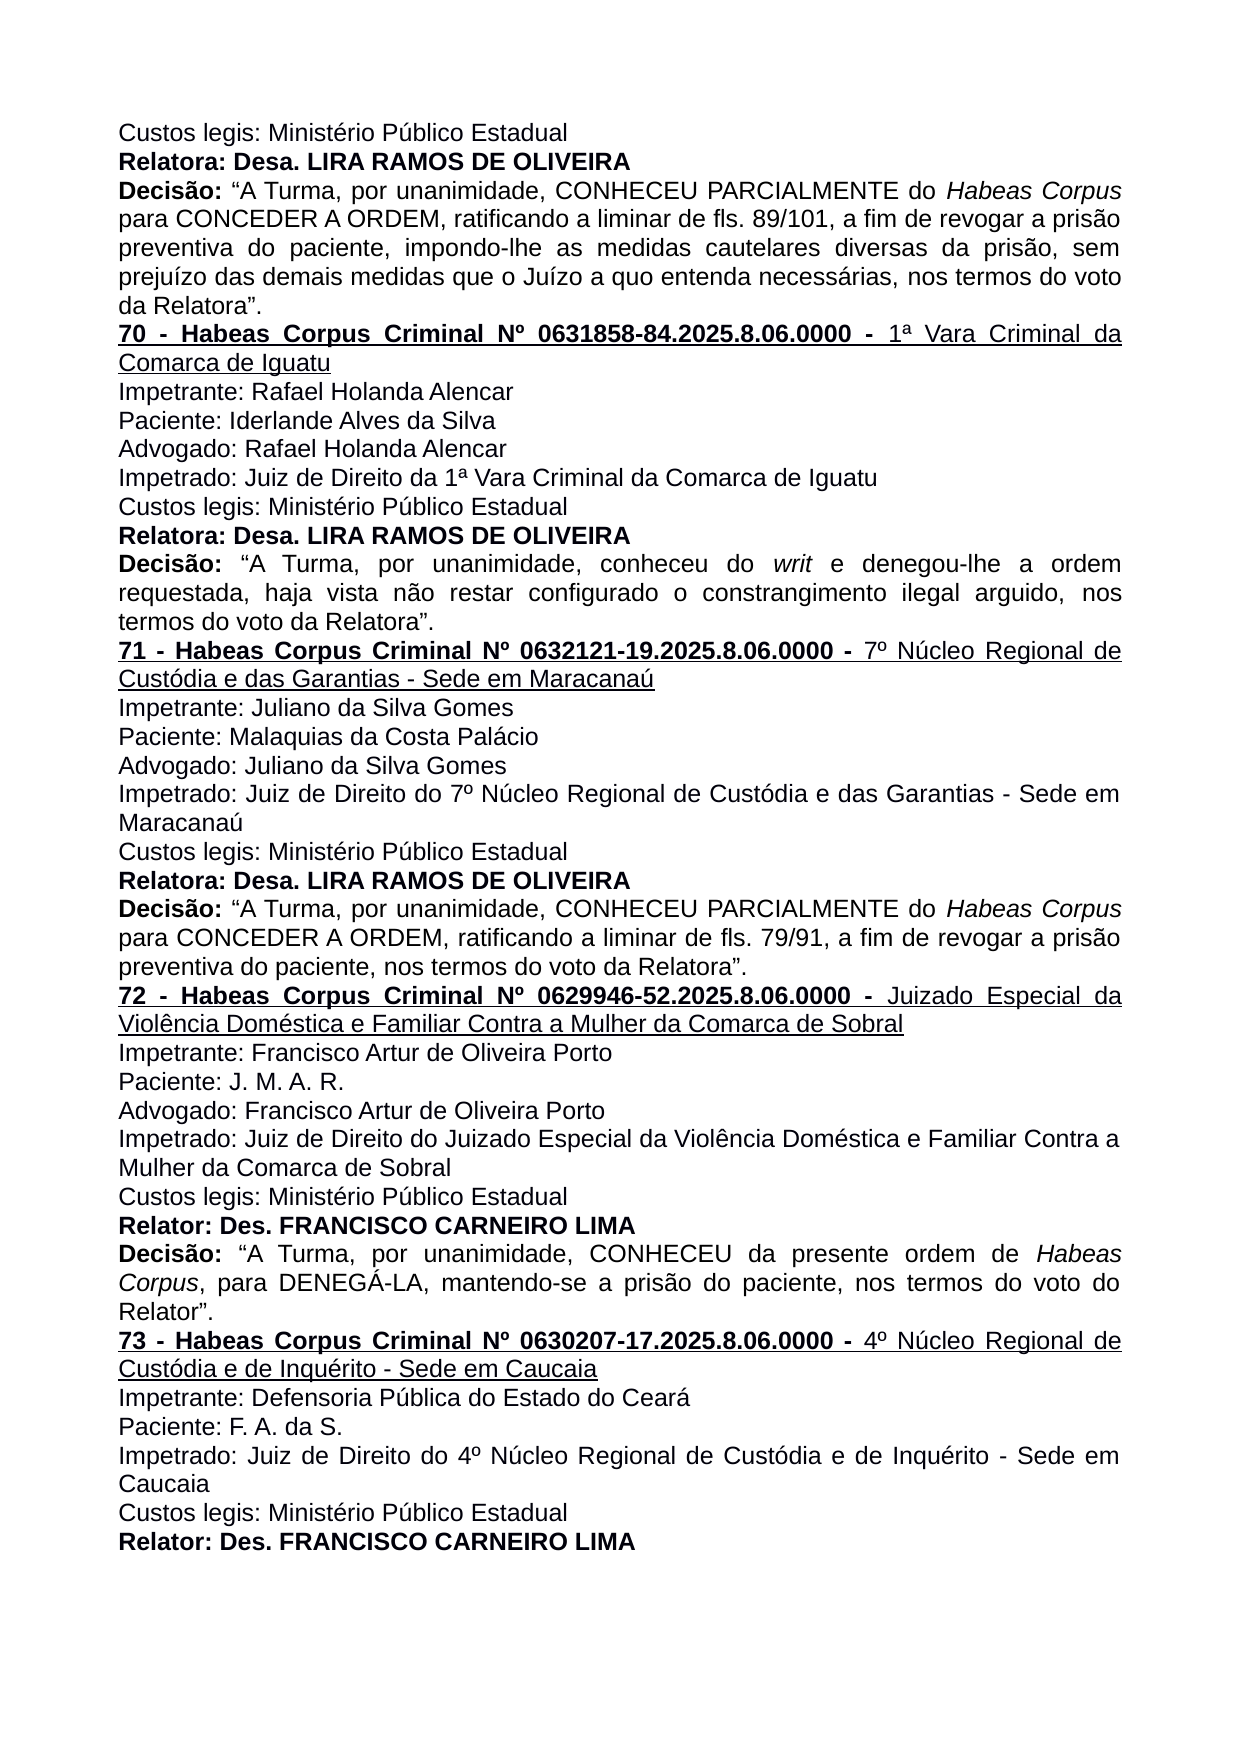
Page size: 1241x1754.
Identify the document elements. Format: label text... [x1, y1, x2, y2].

text Relator: Des. FRANCISCO CARNEIRO LIMA [118, 1211, 1122, 1239]
text Decisão: “A Turma, por unanimidade, CONHECEU da presente ordem de Habeas Corpus, para DENEGÁ-LA, mantendo-se a prisão do paciente, nos termos do voto do Relator”. [118, 1239, 1122, 1326]
text Paciente: Malaquias da Costa Palácio [118, 722, 1122, 751]
text Impetrante: Defensoria Pública do Estado do Ceará [118, 1383, 1122, 1412]
text Comarca de Iguatu [118, 346, 1122, 377]
text Paciente: Iderlande Alves da Silva [118, 406, 1122, 434]
text Paciente: F. A. da S. [118, 1412, 1122, 1441]
text Advogado: Rafael Holanda Alencar [118, 434, 1122, 463]
text Impetrado: Juiz de Direito do 7º Núcleo Regional de Custódia e das Garantias - Sede em Maracanaú [118, 779, 1122, 837]
text 71 - Habeas Corpus Criminal Nº 0632121-19.2025.8.06.0000 - 7º Núcleo Regional de [118, 636, 1122, 661]
text 72 - Habeas Corpus Criminal Nº 0629946-52.2025.8.06.0000 - Juizado Especial da [118, 981, 1122, 1006]
text Violência Doméstica e Familiar Contra a Mulher da Comarca de Sobral [118, 1007, 1122, 1038]
text Impetrante: Rafael Holanda Alencar [118, 377, 1122, 406]
text Relator: Des. FRANCISCO CARNEIRO LIMA [118, 1527, 1122, 1556]
text Relatora: Desa. LIRA RAMOS DE OLIVEIRA [118, 147, 1122, 176]
text Impetrante: Francisco Artur de Oliveira Porto [118, 1038, 1122, 1067]
text Advogado: Juliano da Silva Gomes [118, 751, 1122, 779]
text Decisão: “A Turma, por unanimidade, CONHECEU PARCIALMENTE do Habeas Corpus para CONCEDER A ORDEM, ratificando a liminar de fls. 79/91, a fim de revogar a prisão preventiva do paciente, nos termos do voto da Relatora”. [118, 894, 1122, 981]
text 73 - Habeas Corpus Criminal Nº 0630207-17.2025.8.06.0000 - 4º Núcleo Regional de [118, 1326, 1122, 1351]
text Relatora: Desa. LIRA RAMOS DE OLIVEIRA [118, 521, 1122, 549]
text Custos legis: Ministério Público Estadual [118, 1182, 1122, 1211]
text Impetrante: Juliano da Silva Gomes [118, 693, 1122, 722]
text Custos legis: Ministério Público Estadual [118, 1498, 1122, 1527]
text Relatora: Desa. LIRA RAMOS DE OLIVEIRA [118, 866, 1122, 894]
text Impetrado: Juiz de Direito da 1ª Vara Criminal da Comarca de Iguatu [118, 463, 1122, 492]
text Impetrado: Juiz de Direito do 4º Núcleo Regional de Custódia e de Inquérito - Sede em Caucaia [118, 1441, 1122, 1498]
text Custos legis: Ministério Público Estadual [118, 492, 1122, 521]
text Custos legis: Ministério Público Estadual [118, 837, 1122, 866]
text Decisão: “A Turma, por unanimidade, conheceu do writ e denegou-lhe a ordem requestada, haja vista não restar configurado o constrangimento ilegal arguido, nos termos do voto da Relatora”. [118, 549, 1122, 636]
text Paciente: J. M. A. R. [118, 1067, 1122, 1096]
text Decisão: “A Turma, por unanimidade, CONHECEU PARCIALMENTE do Habeas Corpus para CONCEDER A ORDEM, ratificando a liminar de fls. 89/101, a fim de revogar a prisão preventiva do paciente, impondo-lhe as medidas cautelares diversas da prisão, sem prejuízo das demais medidas que o Juízo a quo entenda necessárias, nos termos do voto da Relatora”. [118, 176, 1122, 319]
text Custódia e das Garantias - Sede em Maracanaú [118, 662, 1122, 693]
text Custódia e de Inquérito - Sede em Caucaia [118, 1352, 1122, 1383]
text Advogado: Francisco Artur de Oliveira Porto [118, 1096, 1122, 1124]
text 70 - Habeas Corpus Criminal Nº 0631858-84.2025.8.06.0000 - 1ª Vara Criminal da [118, 319, 1122, 344]
text Custos legis: Ministério Público Estadual [118, 118, 1122, 147]
text Impetrado: Juiz de Direito do Juizado Especial da Violência Doméstica e Familiar Contra a Mulher da Comarca de Sobral [118, 1124, 1122, 1182]
